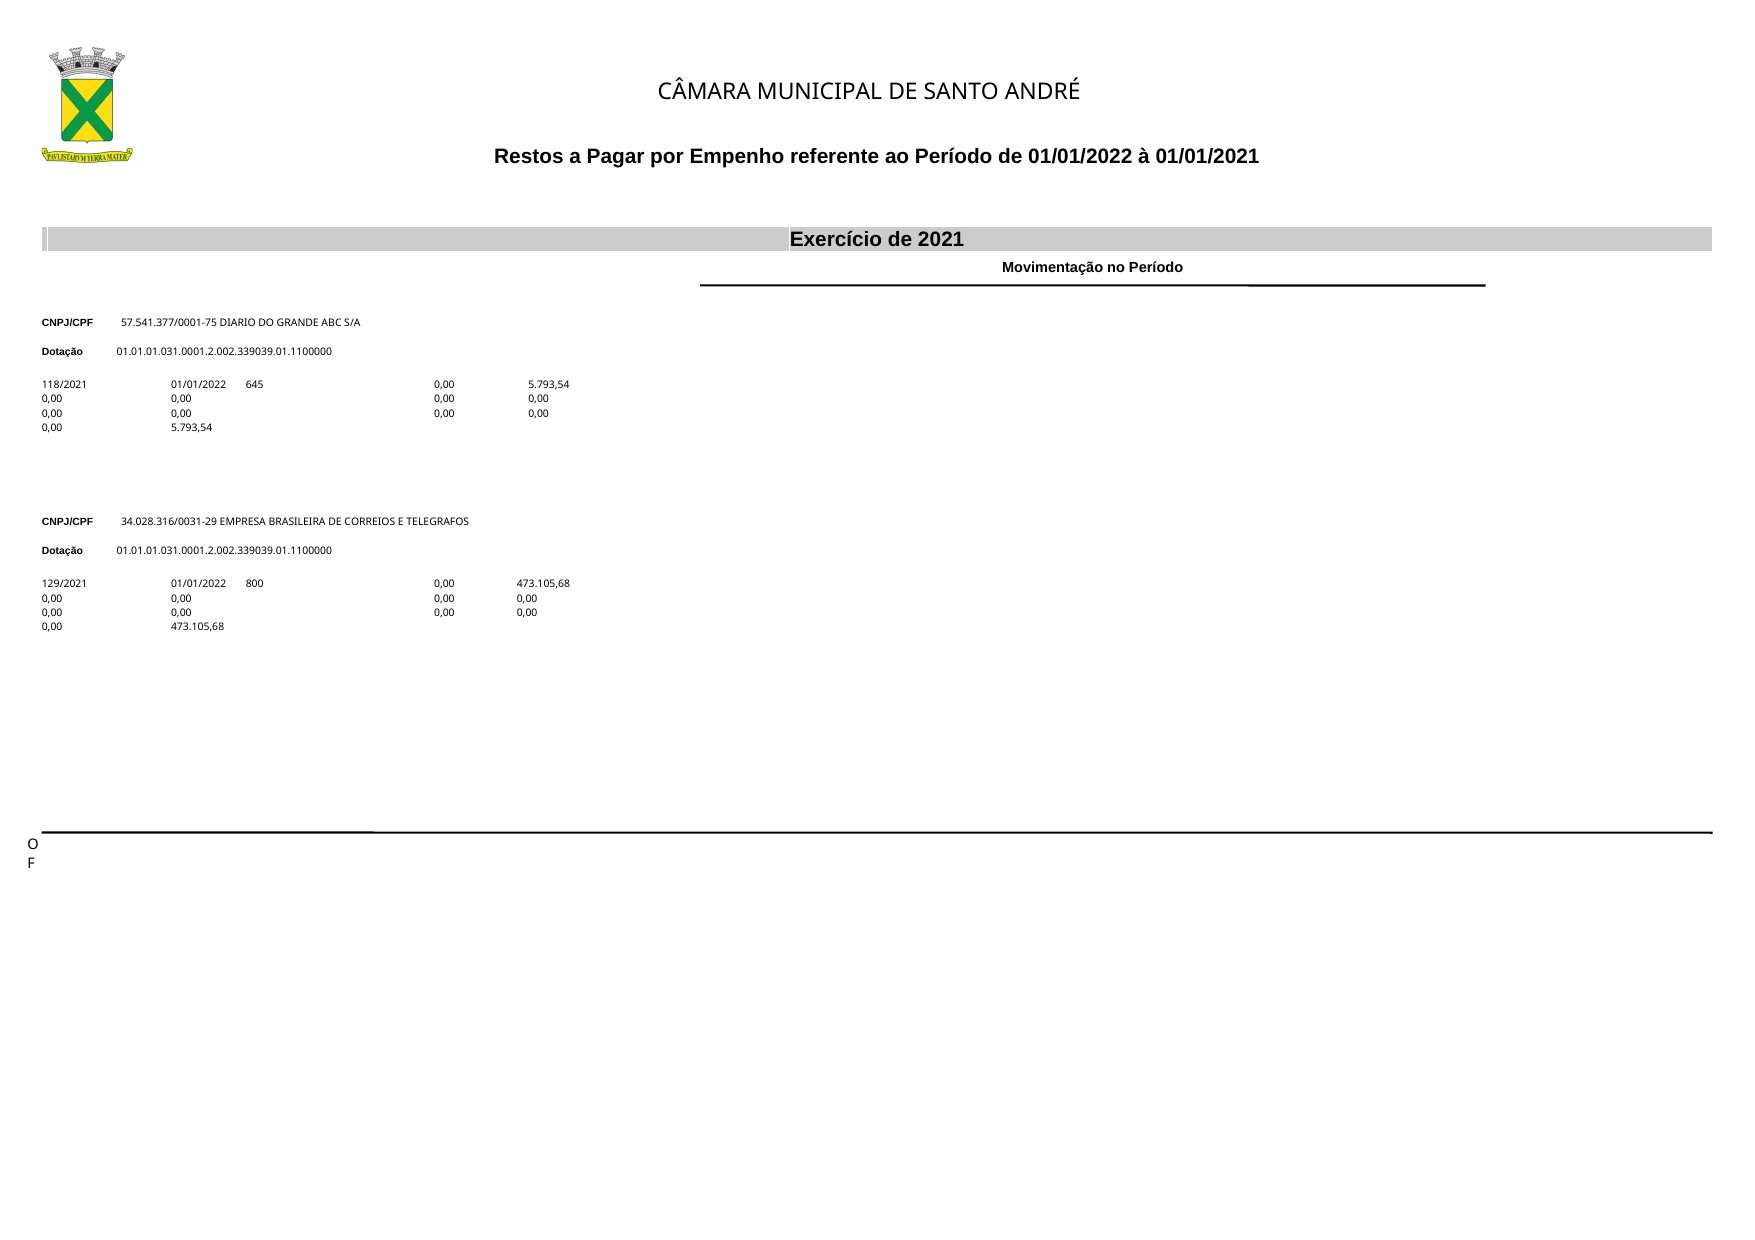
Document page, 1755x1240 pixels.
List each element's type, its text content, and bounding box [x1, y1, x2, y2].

text CNPJ/CPF 34.028.316/0031-29 EMPRESA BRASILEIRA DE CORREIOS E TELEGRAFOS [42, 514, 635, 528]
text Dotação 01.01.01.031.0001.2.002.339039.01.1100000 [42, 543, 635, 557]
text CNPJ/CPF 57.541.377/0001-75 DIARIO DO GRANDE ABC S/A [42, 315, 635, 329]
text 118/2021 01/01/2022 645 0,00 5.793,54 0,00 0,00 0,00 0,00 0,00 0,00 0,00 0,00 0,00 5.793,54 [42, 378, 635, 434]
text 129/2021 01/01/2022 800 0,00 473.105,68 0,00 0,00 0,00 0,00 0,00 0,00 0,00 0,00 0,00 473.105,68 [42, 577, 635, 633]
text Dotação 01.01.01.031.0001.2.002.339039.01.1100000 [42, 344, 635, 358]
